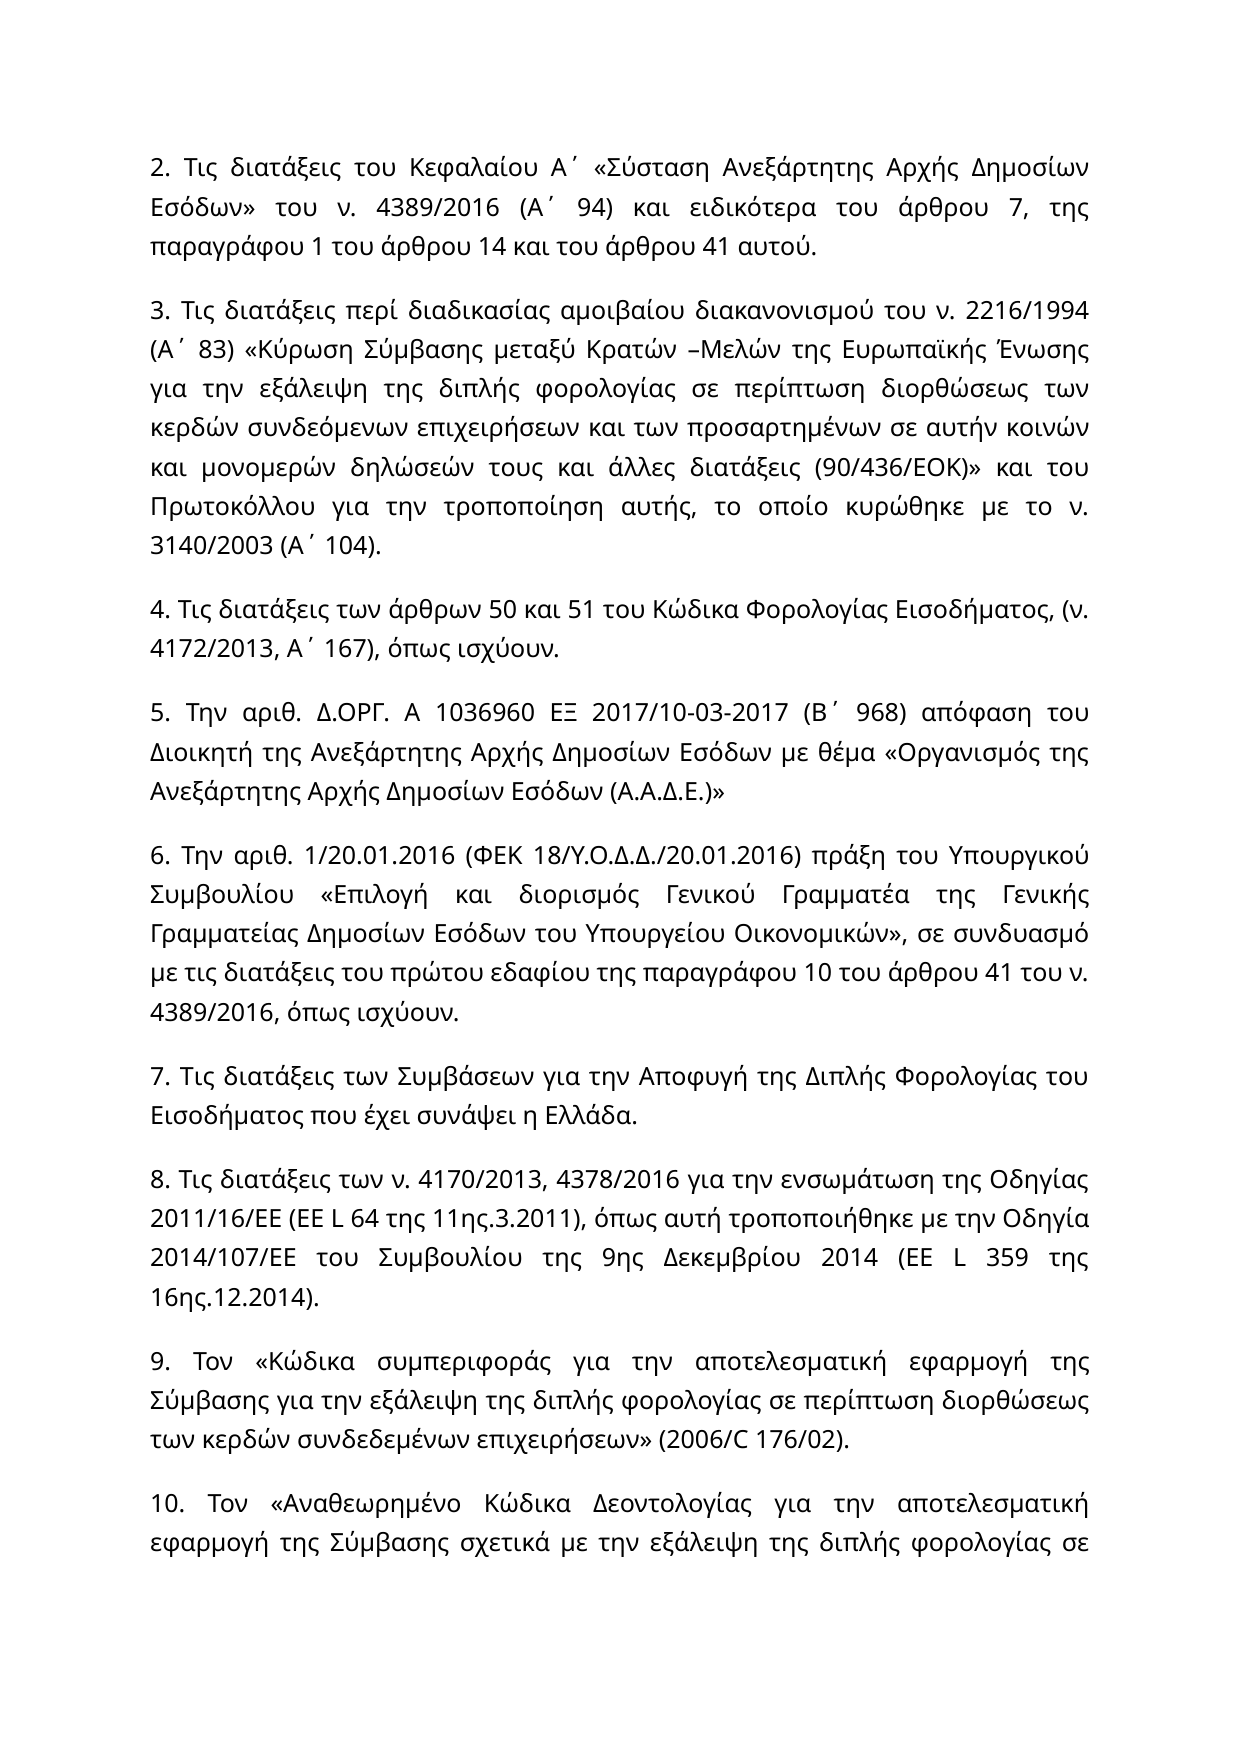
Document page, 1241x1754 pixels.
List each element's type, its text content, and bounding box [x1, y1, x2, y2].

text 5. Την αριθ. Δ.ΟΡΓ. Α 1036960 ΕΞ 2017/10-03-2017 (Β΄ 968) απόφαση του Διοικητή της Ανεξάρτητης Αρχής Δημοσίων Εσόδων με θέμα «Οργανισμός της Ανεξάρτητης Αρχής Δημοσίων Εσόδων (Α.Α.Δ.Ε.)» [150, 695, 1090, 807]
text 8. Τις διατάξεις των ν. 4170/2013, 4378/2016 για την ενσωμάτωση της Οδηγίας 2011/16/ΕΕ (ΕΕ L 64 της 11ης.3.2011), όπως αυτή τροποποιήθηκε µε την Οδηγία 2014/107/ΕΕ του Συμβουλίου της 9ης Δεκεμβρίου 2014 (ΕΕ L 359 της 16ης.12.2014). [150, 1162, 1090, 1313]
text 2. Τις διατάξεις του Κεφαλαίου Α΄ «Σύσταση Ανεξάρτητης Αρχής Δημοσίων Εσόδων» του ν. 4389/2016 (Α΄ 94) και ειδικότερα του άρθρου 7, της παραγράφου 1 του άρθρου 14 και του άρθρου 41 αυτού. [150, 150, 1090, 262]
text 3. Τις διατάξεις περί διαδικασίας αμοιβαίου διακανονισμού του ν. 2216/1994 (Α΄ 83) «Κύρωση Σύμβασης μεταξύ Κρατών –Μελών της Ευρωπαϊκής Ένωσης για την εξάλειψη της διπλής φορολογίας σε περίπτωση διορθώσεως των κερδών συνδεόμενων επιχειρήσεων και των προσαρτημένων σε αυτήν κοινών και μονομερών δηλώσεών τους και άλλες διατάξεις (90/436/ΕΟΚ)» και του Πρωτοκόλλου για την τροποποίηση αυτής, το οποίο κυρώθηκε με το ν. 3140/2003 (Α΄ 104). [150, 292, 1090, 562]
text 9. Τον «Κώδικα συμπεριφοράς για την αποτελεσματική εφαρμογή της Σύµβασης για την εξάλειψη της διπλής φορολογίας σε περίπτωση διορθώσεως των κερδών συνδεδεµένων επιχειρήσεων» (2006/C 176/02). [150, 1343, 1090, 1456]
text 10. Τον «Αναθεωρημένο Κώδικα Δεοντολογίας για την αποτελεσματική εφαρμογή της Σύμβασης σχετικά με την εξάλειψη της διπλής φορολογίας σε [150, 1486, 1090, 1559]
text 6. Την αριθ. 1/20.01.2016 (ΦΕΚ 18/Υ.Ο.Δ.Δ./20.01.2016) πράξη του Υπουργικού Συμβουλίου «Επιλογή και διορισμός Γενικού Γραμματέα της Γενικής Γραμματείας Δημοσίων Εσόδων του Υπουργείου Οικονομικών», σε συνδυασμό με τις διατάξεις του πρώτου εδαφίου της παραγράφου 10 του άρθρου 41 του ν. 4389/2016, όπως ισχύουν. [150, 837, 1090, 1028]
text 4. Τις διατάξεις των άρθρων 50 και 51 του Κώδικα Φορολογίας Εισοδήματος, (ν. 4172/2013, Α΄ 167), όπως ισχύουν. [150, 592, 1090, 665]
text 7. Tις διατάξεις των Συμβάσεων για την Αποφυγή της Διπλής Φορολογίας του Εισοδήματος που έχει συνάψει η Ελλάδα. [150, 1058, 1090, 1132]
